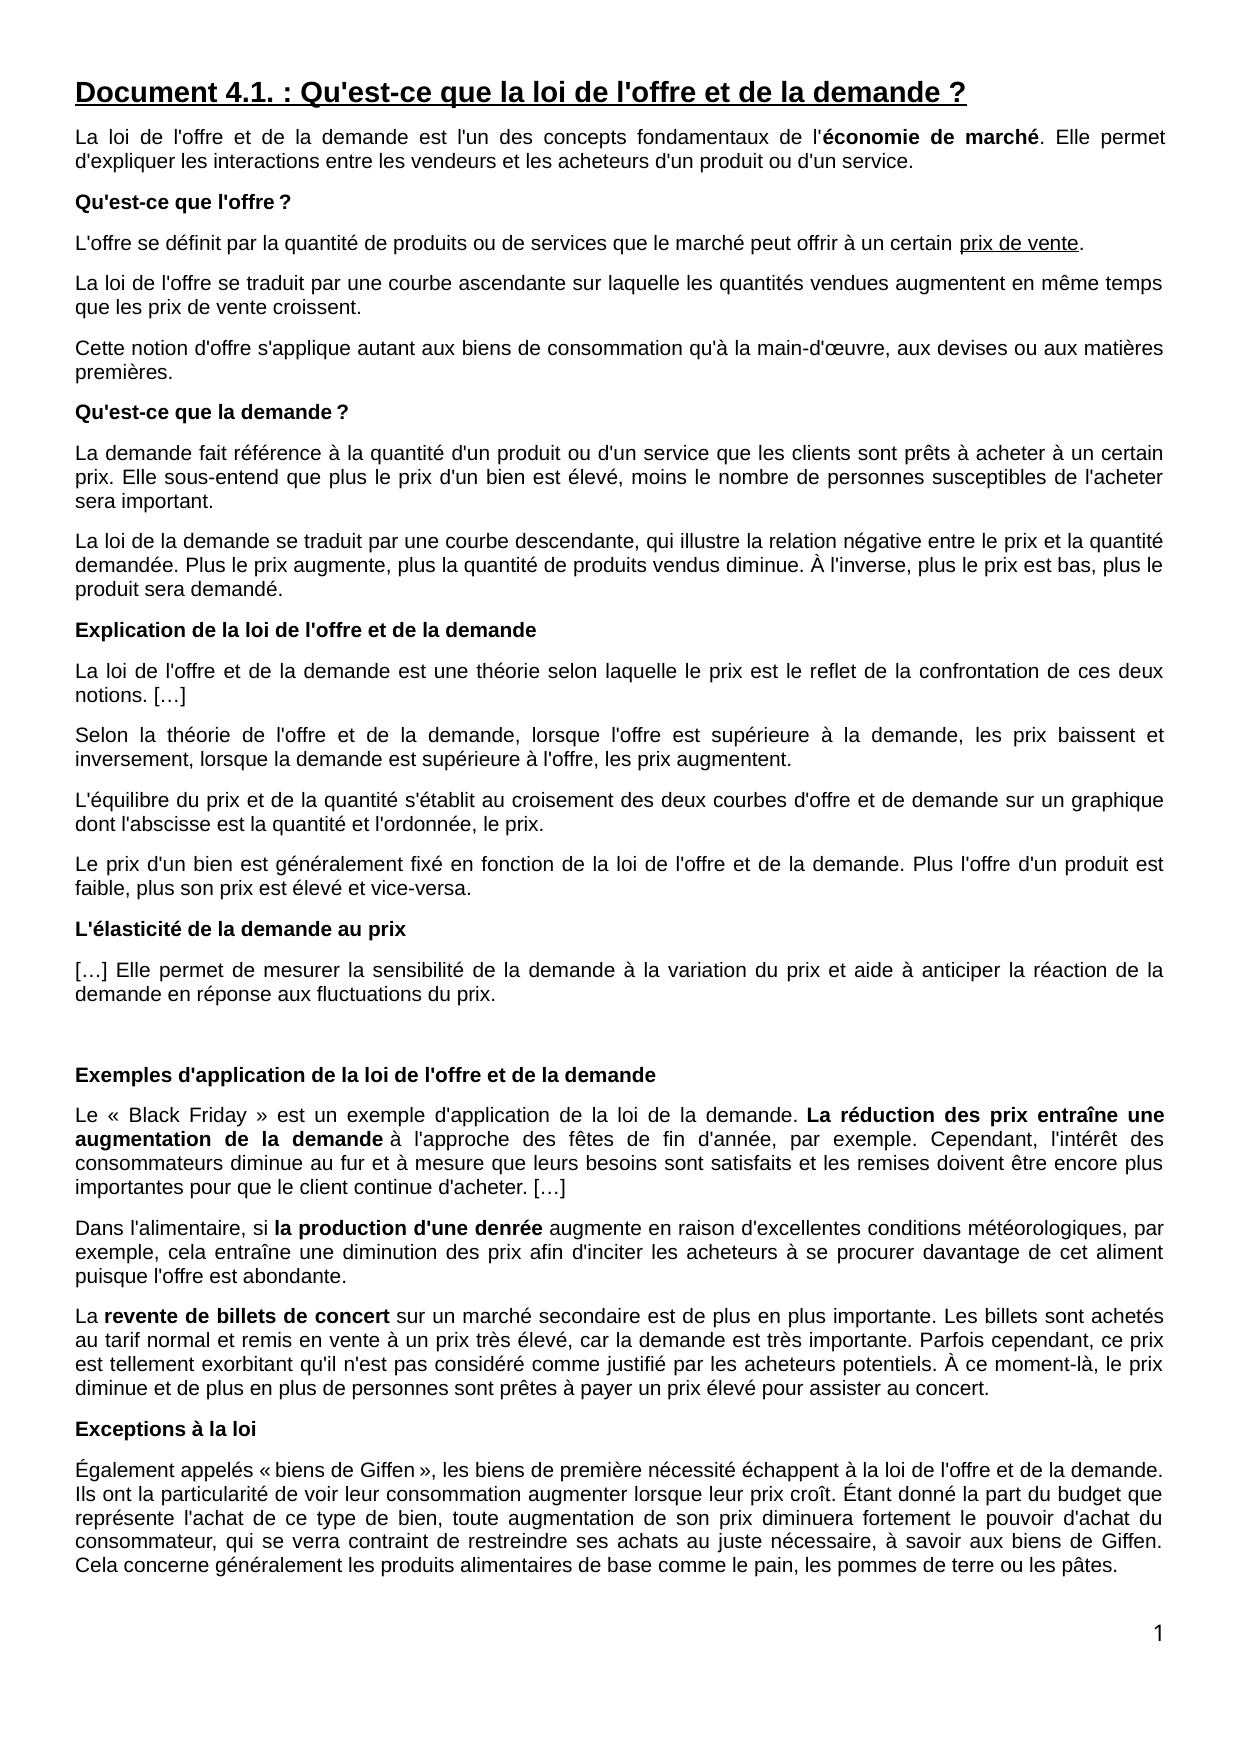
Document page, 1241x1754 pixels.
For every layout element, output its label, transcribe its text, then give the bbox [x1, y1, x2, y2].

text […] Elle permet de mesurer la sensibilité de la demande à la variation du prix et aide à anticiper la réaction de la demande en réponse aux fluctuations du prix. [75, 957, 1165, 1005]
text La revente de billets de concert sur un marché secondaire est de plus en plus importante. Les billets sont achetés au tarif normal et remis en vente à un prix très élevé, car la demande est très importante. Parfois cependant, ce prix est tellement exorbitant qu'il n'est pas considéré comme justifié par les acheteurs potentiels. À ce moment-là, le prix diminue et de plus en plus de personnes sont prêtes à payer un prix élevé pour assister au concert. [75, 1304, 1165, 1400]
text Exemples d'application de la loi de l'offre et de la demande [75, 1063, 1165, 1087]
text Exceptions à la loi [75, 1417, 1165, 1441]
text L'offre se définit par la quantité de produits ou de services que le marché peut offrir à un certain prix de vente. [75, 230, 1165, 254]
text La loi de l'offre se traduit par une courbe ascendante sur laquelle les quantités vendues augmentent en même temps que les prix de vente croissent. [75, 271, 1165, 319]
text Également appelés « biens de Giffen », les biens de première nécessité échappent à la loi de l'offre et de la demande. Ils ont la particularité de voir leur consommation augmenter lorsque leur prix croît. Étant donné la part du budget que représente l'achat de ce type de bien, toute augmentation de son prix diminuera fortement le pouvoir d'achat du consommateur, qui se verra contraint de restreindre ses achats au juste nécessaire, à savoir aux biens de Giffen. Cela concerne généralement les produits alimentaires de base comme le pain, les pommes de terre ou les pâtes. [75, 1457, 1165, 1577]
text L'élasticité de la demande au prix [75, 917, 1165, 941]
text Dans l'alimentaire, si la production d'une denrée augmente en raison d'excellentes conditions météorologiques, par exemple, cela entraîne une diminution des prix afin d'inciter les acheteurs à se procurer davantage de cet aliment puisque l'offre est abondante. [75, 1216, 1165, 1288]
text La loi de la demande se traduit par une courbe descendante, qui illustre la relation négative entre le prix et la quantité demandée. Plus le prix augmente, plus la quantité de produits vendus diminue. À l'inverse, plus le prix est bas, plus le produit sera demandé. [75, 529, 1165, 601]
text L'équilibre du prix et de la quantité s'établit au croisement des deux courbes d'offre et de demande sur un graphique dont l'abscisse est la quantité et l'ordonnée, le prix. [75, 788, 1165, 836]
text La loi de l'offre et de la demande est l'un des concepts fondamentaux de l'économie de marché. Elle permet d'expliquer les interactions entre les vendeurs et les acheteurs d'un produit ou d'un service. [75, 125, 1165, 173]
text Explication de la loi de l'offre et de la demande [75, 618, 1165, 642]
text Le « Black Friday » est un exemple d'application de la loi de la demande. La réduction des prix entraîne une augmentation de la demande à l'approche des fêtes de fin d'année, par exemple. Cependant, l'intérêt des consommateurs diminue au fur et à mesure que leurs besoins sont satisfaits et les remises doivent être encore plus importantes pour que le client continue d'acheter. […] [75, 1103, 1165, 1199]
text Qu'est-ce que l'offre ? [75, 190, 1165, 214]
text La demande fait référence à la quantité d'un produit ou d'un service que les clients sont prêts à acheter à un certain prix. Elle sous-entend que plus le prix d'un bien est élevé, moins le nombre de personnes susceptibles de l'acheter sera important. [75, 441, 1165, 513]
text Le prix d'un bien est généralement fixé en fonction de la loi de l'offre et de la demande. Plus l'offre d'un produit est faible, plus son prix est élevé et vice-versa. [75, 852, 1165, 900]
text La loi de l'offre et de la demande est une théorie selon laquelle le prix est le reflet de la confrontation de ces deux notions. […] [75, 658, 1165, 706]
text Selon la théorie de l'offre et de la demande, lorsque l'offre est supérieure à la demande, les prix baissent et inversement, lorsque la demande est supérieure à l'offre, les prix augmentent. [75, 723, 1165, 771]
text Document 4.1. : Qu'est-ce que la loi de l'offre et de la demande ? [75, 75, 1165, 108]
text Qu'est-ce que la demande ? [75, 400, 1165, 424]
text Cette notion d'offre s'applique autant aux biens de consommation qu'à la main-d'œuvre, aux devises ou aux matières premières. [75, 336, 1165, 383]
